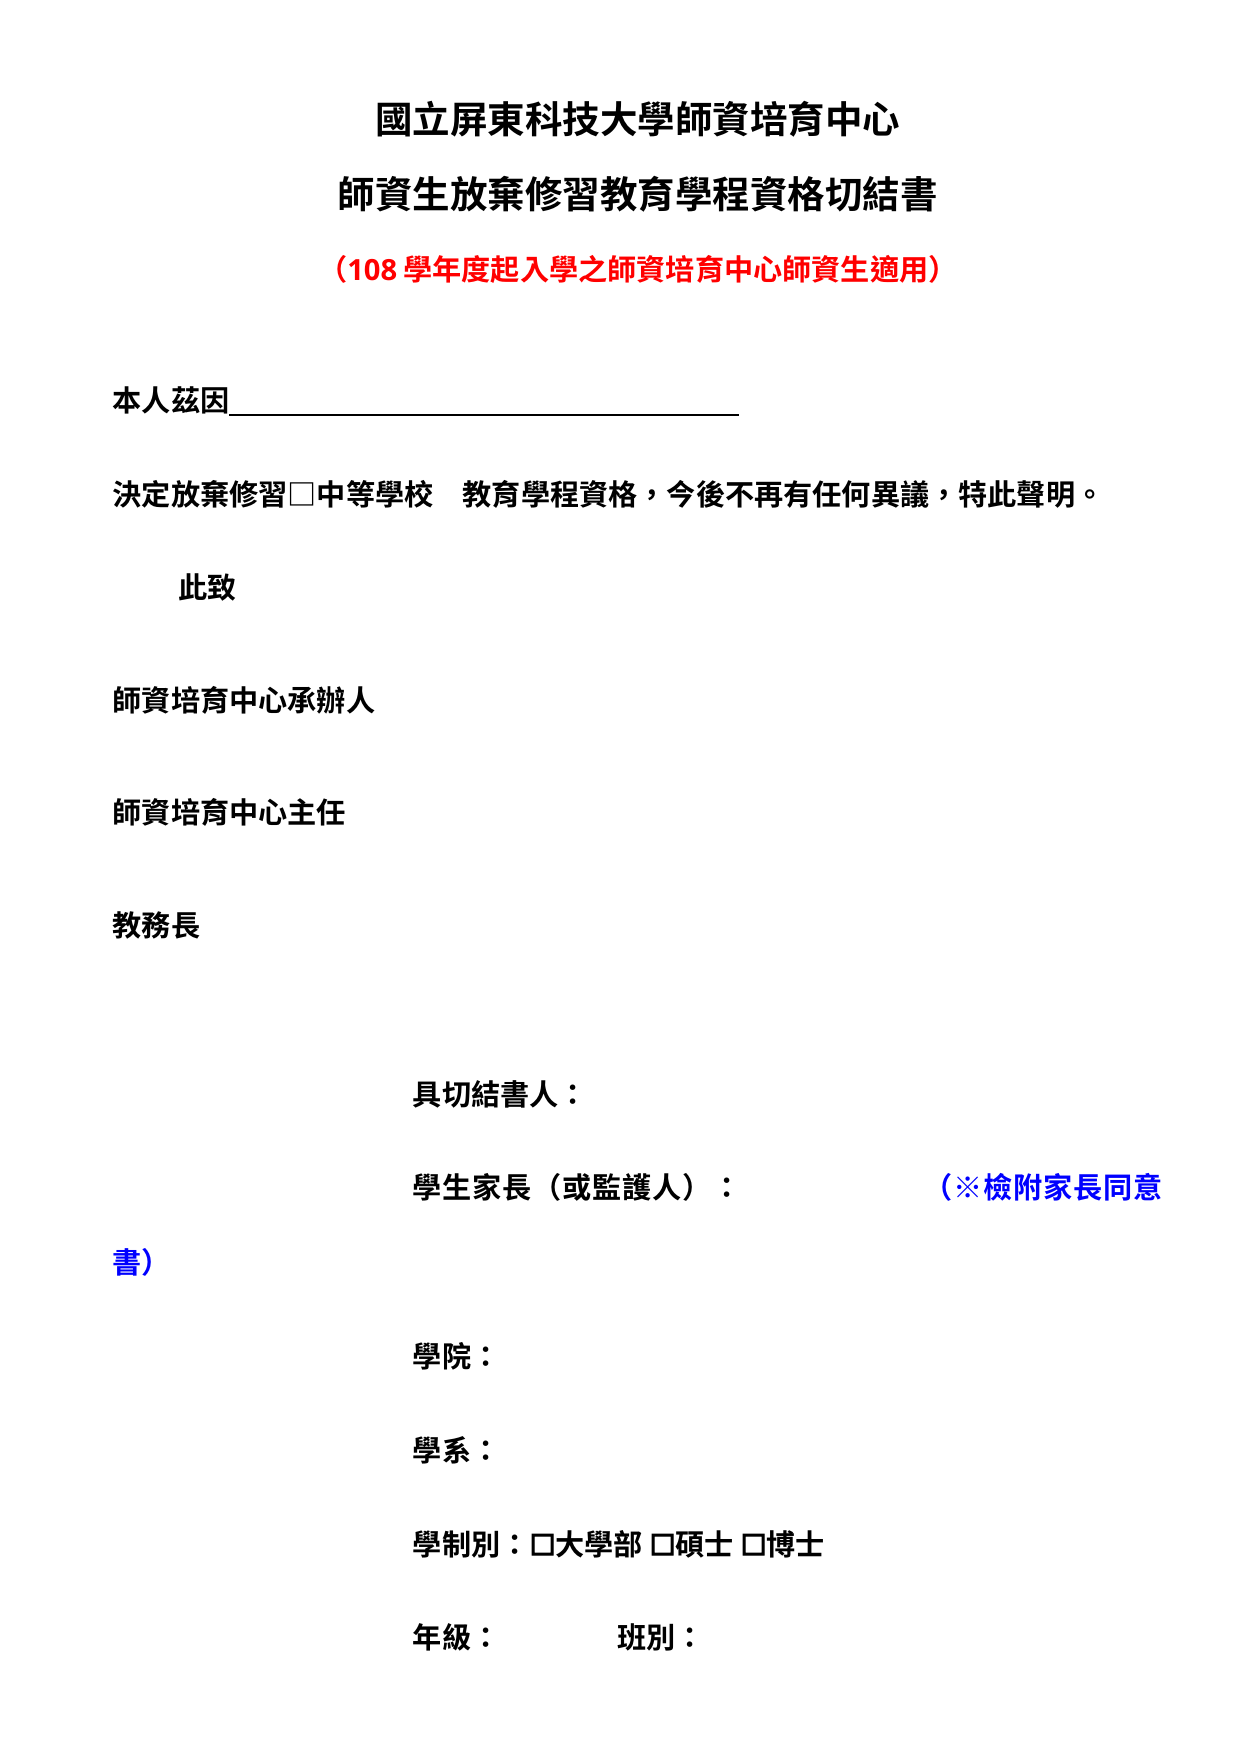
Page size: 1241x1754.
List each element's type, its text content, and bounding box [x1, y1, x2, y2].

text 此致 [112, 549, 1162, 624]
text 學生家長（或監護人）： （※檢附家長同意書） [112, 1149, 1162, 1299]
text （108學年度起入學之師資培育中心師資生適用） [112, 230, 1162, 305]
text 決定放棄修習□中等學校 教育學程資格，今後不再有任何異議，特此聲明。 [112, 455, 1162, 530]
text 年級： 班別： [112, 1599, 1162, 1674]
text 師資培育中心承辦人 [112, 661, 1162, 736]
text 本人茲因 [112, 361, 1162, 436]
text 教務長 [112, 886, 1162, 961]
text 學系： [112, 1411, 1162, 1486]
text 學院： [112, 1317, 1162, 1392]
text 國立屏東科技大學師資培育中心 [112, 80, 1162, 155]
text 師資生放棄修習教育學程資格切結書 [112, 155, 1162, 230]
text 學制別：大學部 碩士 博士 [112, 1505, 1162, 1580]
text 具切結書人： [112, 1055, 1162, 1130]
text 師資培育中心主任 [112, 774, 1162, 849]
